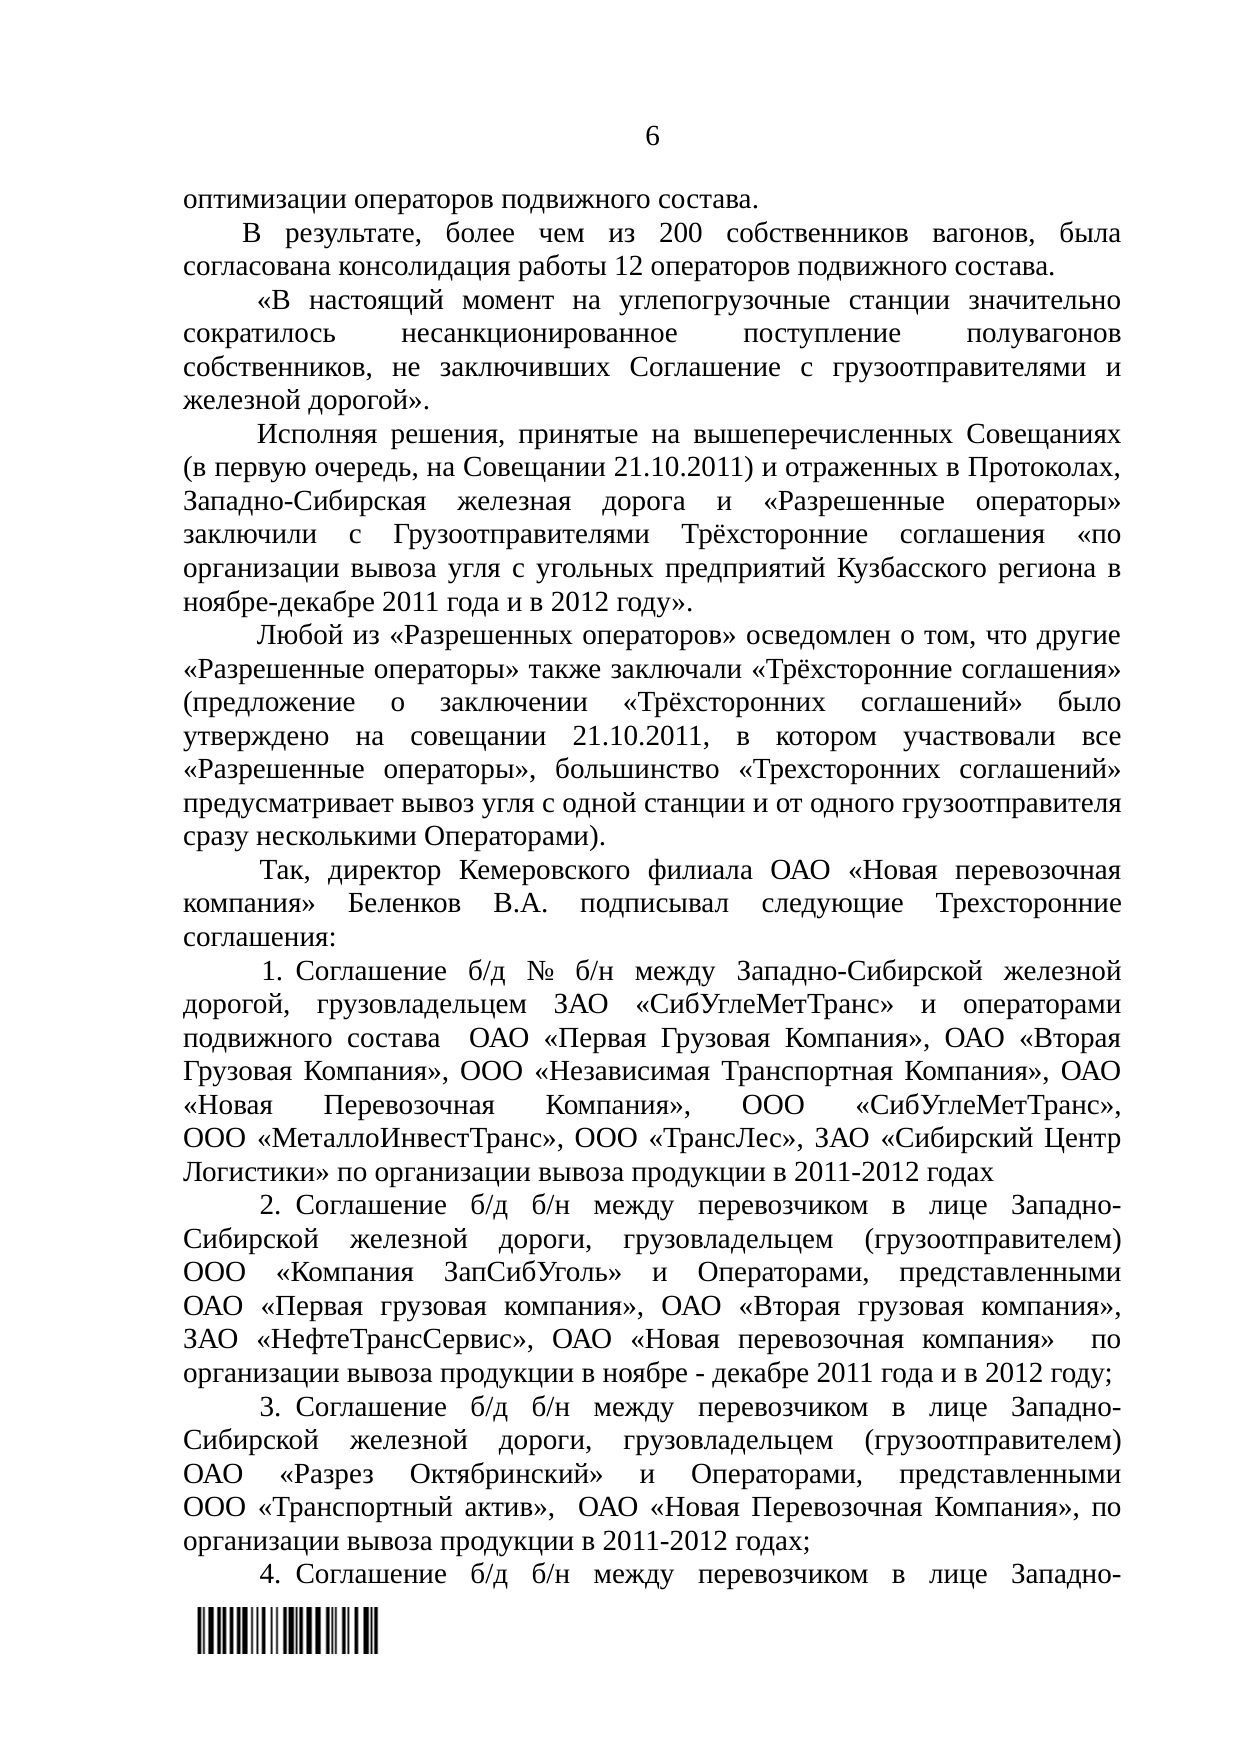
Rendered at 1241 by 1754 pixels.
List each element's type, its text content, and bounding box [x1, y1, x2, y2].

list Соглашение б/д б/н между перевозчиком в лице Западно-Сибирской железной дороги, грузовладельцем (грузоотправителем) ООО «Компания ЗапСибУголь» и Операторами, представленными ОАО «Первая грузовая компания», ОАО «Вторая грузовая компания», ЗАО «НефтеТрансСервис», ОАО «Новая перевозочная компания» по организации вывоза продукции в ноябре - декабре 2011 года и в 2012 году; [183, 1187, 1122, 1389]
list Соглашение б/д б/н между перевозчиком в лице Западно- [183, 1556, 1122, 1590]
text «В настоящий момент на углепогрузочные станции значительно сократилось несанкционированное поступление полувагонов собственников, не заключивших Соглашение с грузоотправителями и железной дорогой». [183, 282, 1122, 416]
text Исполняя решения, принятые на вышеперечисленных Совещаниях (в первую очередь, на Совещании 21.10.2011) и отраженных в Протоколах, Западно-Сибирская железная дорога и «Разрешенные операторы» заключили с Грузоотправителями Трёхсторонние соглашения «по организации вывоза угля с угольных предприятий Кузбасского региона в ноябре-декабре 2011 года и в 2012 году». [183, 416, 1122, 617]
text В результате, более чем из 200 собственников вагонов, была согласована консолидация работы 12 операторов подвижного состава. [183, 215, 1122, 282]
list Соглашение б/д б/н между перевозчиком в лице Западно-Сибирской железной дороги, грузовладельцем (грузоотправителем) ОАО «Разрез Октябринский» и Операторами, представленными ООО «Транспортный актив», ОАО «Новая Перевозочная Компания», по организации вывоза продукции в 2011-2012 годах; [183, 1389, 1122, 1556]
picture [182, 1607, 396, 1654]
text оптимизации операторов подвижного состава. [183, 181, 1122, 215]
list Соглашение б/д № б/н между Западно-Сибирской железной дорогой, грузовладельцем ЗАО «СибУглеМетТранс» и операторами подвижного состава ОАО «Первая Грузовая Компания», ОАО «Вторая Грузовая Компания», ООО «Независимая Транспортная Компания», ОАО «Новая Перевозочная Компания», ООО «СибУглеМетТранс», ООО «МеталлоИнвестТранс», ООО «ТрансЛес», ЗАО «Сибирский Центр Логистики» по организации вывоза продукции в 2011-2012 годах [183, 953, 1122, 1187]
text Любой из «Разрешенных операторов» осведомлен о том, что другие «Разрешенные операторы» также заключали «Трёхсторонние соглашения» (предложение о заключении «Трёхсторонних соглашений» было утверждено на совещании 21.10.2011, в котором участвовали все «Разрешенные операторы», большинство «Трехсторонних соглашений» предусматривает вывоз угля с одной станции и от одного грузоотправителя сразу несколькими Операторами). [183, 617, 1122, 852]
text Так, директор Кемеровского филиала ОАО «Новая перевозочная компания» Беленков В.А. подписывал следующие Трехсторонние соглашения: [183, 852, 1122, 953]
